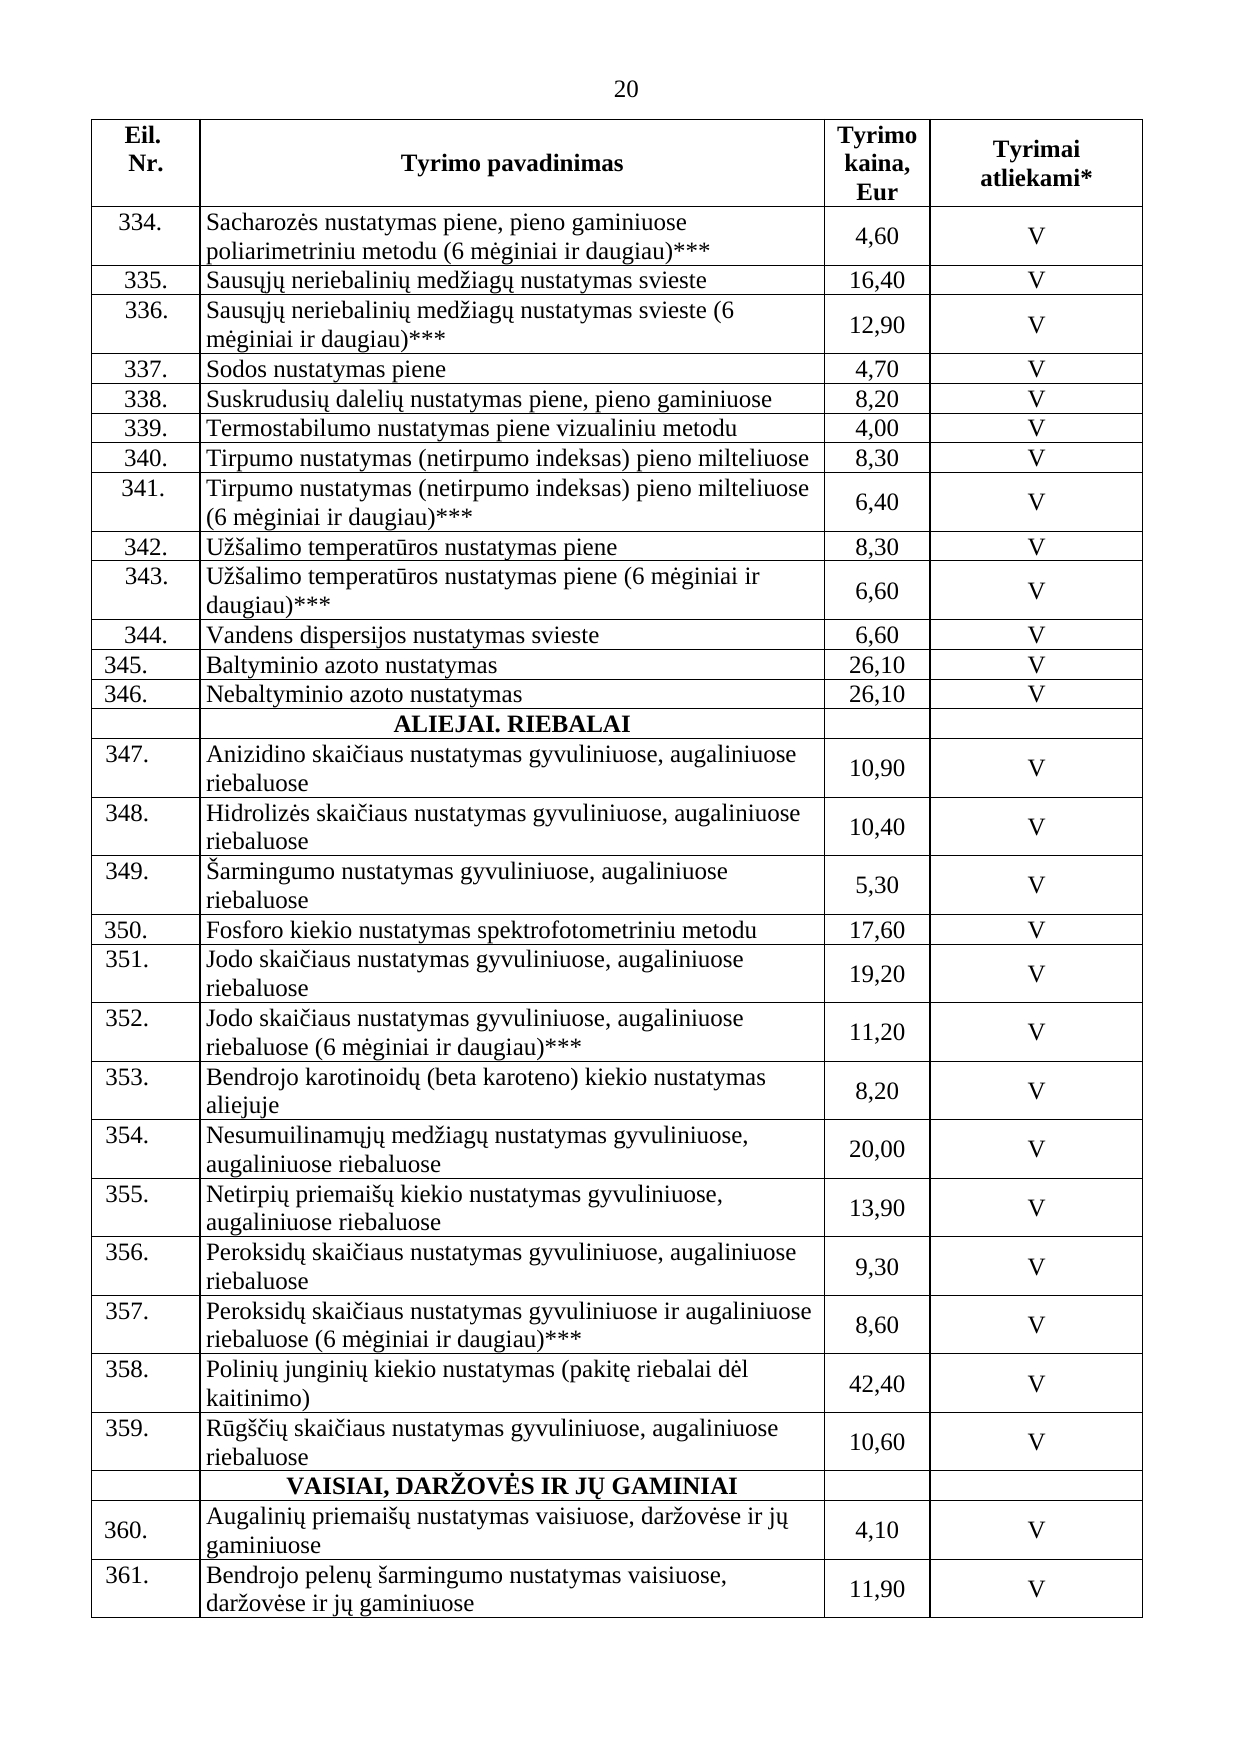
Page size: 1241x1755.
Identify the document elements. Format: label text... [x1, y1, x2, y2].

table_cell [825, 1471, 929, 1500]
table_cell V [931, 1062, 1142, 1119]
table_cell [931, 1471, 1142, 1500]
table_cell 6,40 [825, 473, 929, 531]
table_cell V [931, 798, 1142, 855]
table_cell V [931, 266, 1142, 294]
table_cell 6,60 [825, 620, 929, 649]
table_cell Šarmingumo nustatymas gyvuliniuose, augaliniuose riebaluose [201, 856, 824, 914]
table_cell 20,00 [825, 1120, 929, 1178]
table_cell 354. [92, 1120, 199, 1178]
table_cell 4,10 [825, 1501, 929, 1559]
table_cell 357. [92, 1296, 199, 1353]
table_cell 359. [92, 1413, 199, 1470]
table_cell 17,60 [825, 915, 929, 943]
table_cell V [931, 295, 1142, 353]
table_cell 361. [92, 1560, 199, 1617]
table_cell 6,60 [825, 561, 929, 619]
table_cell Nebaltyminio azoto nustatymas [201, 680, 824, 708]
table_header Tyrimai atliekami* [931, 120, 1142, 206]
table_cell 10,60 [825, 1413, 929, 1470]
table_cell 19,20 [825, 945, 929, 1002]
table_cell 16,40 [825, 266, 929, 294]
table_cell V [931, 443, 1142, 472]
table_cell [92, 709, 199, 738]
table_cell 358. [92, 1354, 199, 1412]
table_cell Fosforo kiekio nustatymas spektrofotometriniu metodu [201, 915, 824, 943]
table_cell 356. [92, 1237, 199, 1295]
table_cell 341. [92, 473, 199, 531]
table_cell 353. [92, 1062, 199, 1119]
table_cell V [931, 856, 1142, 914]
table_cell V [931, 1501, 1142, 1559]
table_cell 351. [92, 945, 199, 1002]
table_header Eil. Nr. [92, 120, 199, 206]
table_cell V [931, 354, 1142, 383]
table_cell [825, 709, 929, 738]
table_cell Peroksidų skaičiaus nustatymas gyvuliniuose ir augaliniuose riebaluose (6 mėginiai ir daugiau)*** [201, 1296, 824, 1353]
table_cell 8,20 [825, 1062, 929, 1119]
table_cell Rūgščių skaičiaus nustatymas gyvuliniuose, augaliniuose riebaluose [201, 1413, 824, 1470]
table_cell 346. [92, 680, 199, 708]
table_cell Bendrojo karotinoidų (beta karoteno) kiekio nustatymas aliejuje [201, 1062, 824, 1119]
table_cell 11,20 [825, 1003, 929, 1061]
table_cell Baltyminio azoto nustatymas [201, 650, 824, 678]
table_cell 4,00 [825, 414, 929, 442]
table_cell Tirpumo nustatymas (netirpumo indeksas) pieno milteliuose (6 mėginiai ir daugiau)*** [201, 473, 824, 531]
table_cell Jodo skaičiaus nustatymas gyvuliniuose, augaliniuose riebaluose [201, 945, 824, 1002]
table_cell 344. [92, 620, 199, 649]
table_cell V [931, 915, 1142, 943]
table_cell Jodo skaičiaus nustatymas gyvuliniuose, augaliniuose riebaluose (6 mėginiai ir daugiau)*** [201, 1003, 824, 1061]
table_cell Hidrolizės skaičiaus nustatymas gyvuliniuose, augaliniuose riebaluose [201, 798, 824, 855]
table_cell V [931, 1354, 1142, 1412]
table_cell 4,70 [825, 354, 929, 383]
table_cell 11,90 [825, 1560, 929, 1617]
table_header Tyrimo kaina, Eur [825, 120, 929, 206]
table_cell V [931, 207, 1142, 264]
table_cell V [931, 532, 1142, 560]
table_cell Peroksidų skaičiaus nustatymas gyvuliniuose, augaliniuose riebaluose [201, 1237, 824, 1295]
table_cell 5,30 [825, 856, 929, 914]
table_cell Tirpumo nustatymas (netirpumo indeksas) pieno milteliuose [201, 443, 824, 472]
table_cell 335. [92, 266, 199, 294]
table_cell 10,40 [825, 798, 929, 855]
table_cell V [931, 1120, 1142, 1178]
table_cell Sacharozės nustatymas piene, pieno gaminiuose poliarimetriniu metodu (6 mėginiai ir daugiau)*** [201, 207, 824, 264]
table_cell V [931, 1179, 1142, 1236]
table_cell 350. [92, 915, 199, 943]
table_cell [931, 709, 1142, 738]
table_cell 13,90 [825, 1179, 929, 1236]
table_cell 336. [92, 295, 199, 353]
table_cell 340. [92, 443, 199, 472]
table_cell 360. [92, 1501, 199, 1559]
table_cell 337. [92, 354, 199, 383]
table_cell Vaisiai, daržovės ir jų gaminiai [201, 1471, 824, 1500]
table_cell V [931, 1003, 1142, 1061]
table_cell [92, 1471, 199, 1500]
table_cell 10,90 [825, 739, 929, 797]
table_cell Suskrudusių dalelių nustatymas piene, pieno gaminiuose [201, 384, 824, 412]
table_cell V [931, 384, 1142, 412]
table_cell Užšalimo temperatūros nustatymas piene (6 mėginiai ir daugiau)*** [201, 561, 824, 619]
table_cell V [931, 650, 1142, 678]
table_cell Augalinių priemaišų nustatymas vaisiuose, daržovėse ir jų gaminiuose [201, 1501, 824, 1559]
table_cell V [931, 414, 1142, 442]
table_cell 8,30 [825, 443, 929, 472]
table_cell 4,60 [825, 207, 929, 264]
table_cell V [931, 1237, 1142, 1295]
table_cell 334. [92, 207, 199, 264]
table_header Tyrimo pavadinimas [201, 120, 824, 206]
table_cell 342. [92, 532, 199, 560]
table_cell Anizidino skaičiaus nustatymas gyvuliniuose, augaliniuose riebaluose [201, 739, 824, 797]
table_cell ALIEJAI. RIEBALAI [201, 709, 824, 738]
table_cell 349. [92, 856, 199, 914]
table_cell 352. [92, 1003, 199, 1061]
table_cell Sausųjų neriebalinių medžiagų nustatymas svieste (6 mėginiai ir daugiau)*** [201, 295, 824, 353]
table_cell 8,20 [825, 384, 929, 412]
table_cell 338. [92, 384, 199, 412]
table_cell 339. [92, 414, 199, 442]
table_cell 8,30 [825, 532, 929, 560]
table_cell 8,60 [825, 1296, 929, 1353]
table_cell 26,10 [825, 650, 929, 678]
table_cell 12,90 [825, 295, 929, 353]
table_cell Termostabilumo nustatymas piene vizualiniu metodu [201, 414, 824, 442]
table_cell 347. [92, 739, 199, 797]
table_cell V [931, 561, 1142, 619]
table_cell 343. [92, 561, 199, 619]
table_cell Netirpių priemaišų kiekio nustatymas gyvuliniuose, augaliniuose riebaluose [201, 1179, 824, 1236]
table_cell V [931, 680, 1142, 708]
table_cell Sausųjų neriebalinių medžiagų nustatymas svieste [201, 266, 824, 294]
table_cell 348. [92, 798, 199, 855]
table_cell 345. [92, 650, 199, 678]
table_cell Polinių junginių kiekio nustatymas (pakitę riebalai dėl kaitinimo) [201, 1354, 824, 1412]
table_cell Sodos nustatymas piene [201, 354, 824, 383]
table_cell 42,40 [825, 1354, 929, 1412]
table_cell V [931, 1413, 1142, 1470]
table_cell V [931, 739, 1142, 797]
table_cell Nesumuilinamųjų medžiagų nustatymas gyvuliniuose, augaliniuose riebaluose [201, 1120, 824, 1178]
table_cell V [931, 1296, 1142, 1353]
table_cell V [931, 945, 1142, 1002]
table_cell Bendrojo pelenų šarmingumo nustatymas vaisiuose, daržovėse ir jų gaminiuose [201, 1560, 824, 1617]
table_cell V [931, 473, 1142, 531]
table_cell V [931, 620, 1142, 649]
table_cell 9,30 [825, 1237, 929, 1295]
table_cell Užšalimo temperatūros nustatymas piene [201, 532, 824, 560]
table_cell V [931, 1560, 1142, 1617]
table_cell 26,10 [825, 680, 929, 708]
table_cell Vandens dispersijos nustatymas svieste [201, 620, 824, 649]
table_cell 355. [92, 1179, 199, 1236]
